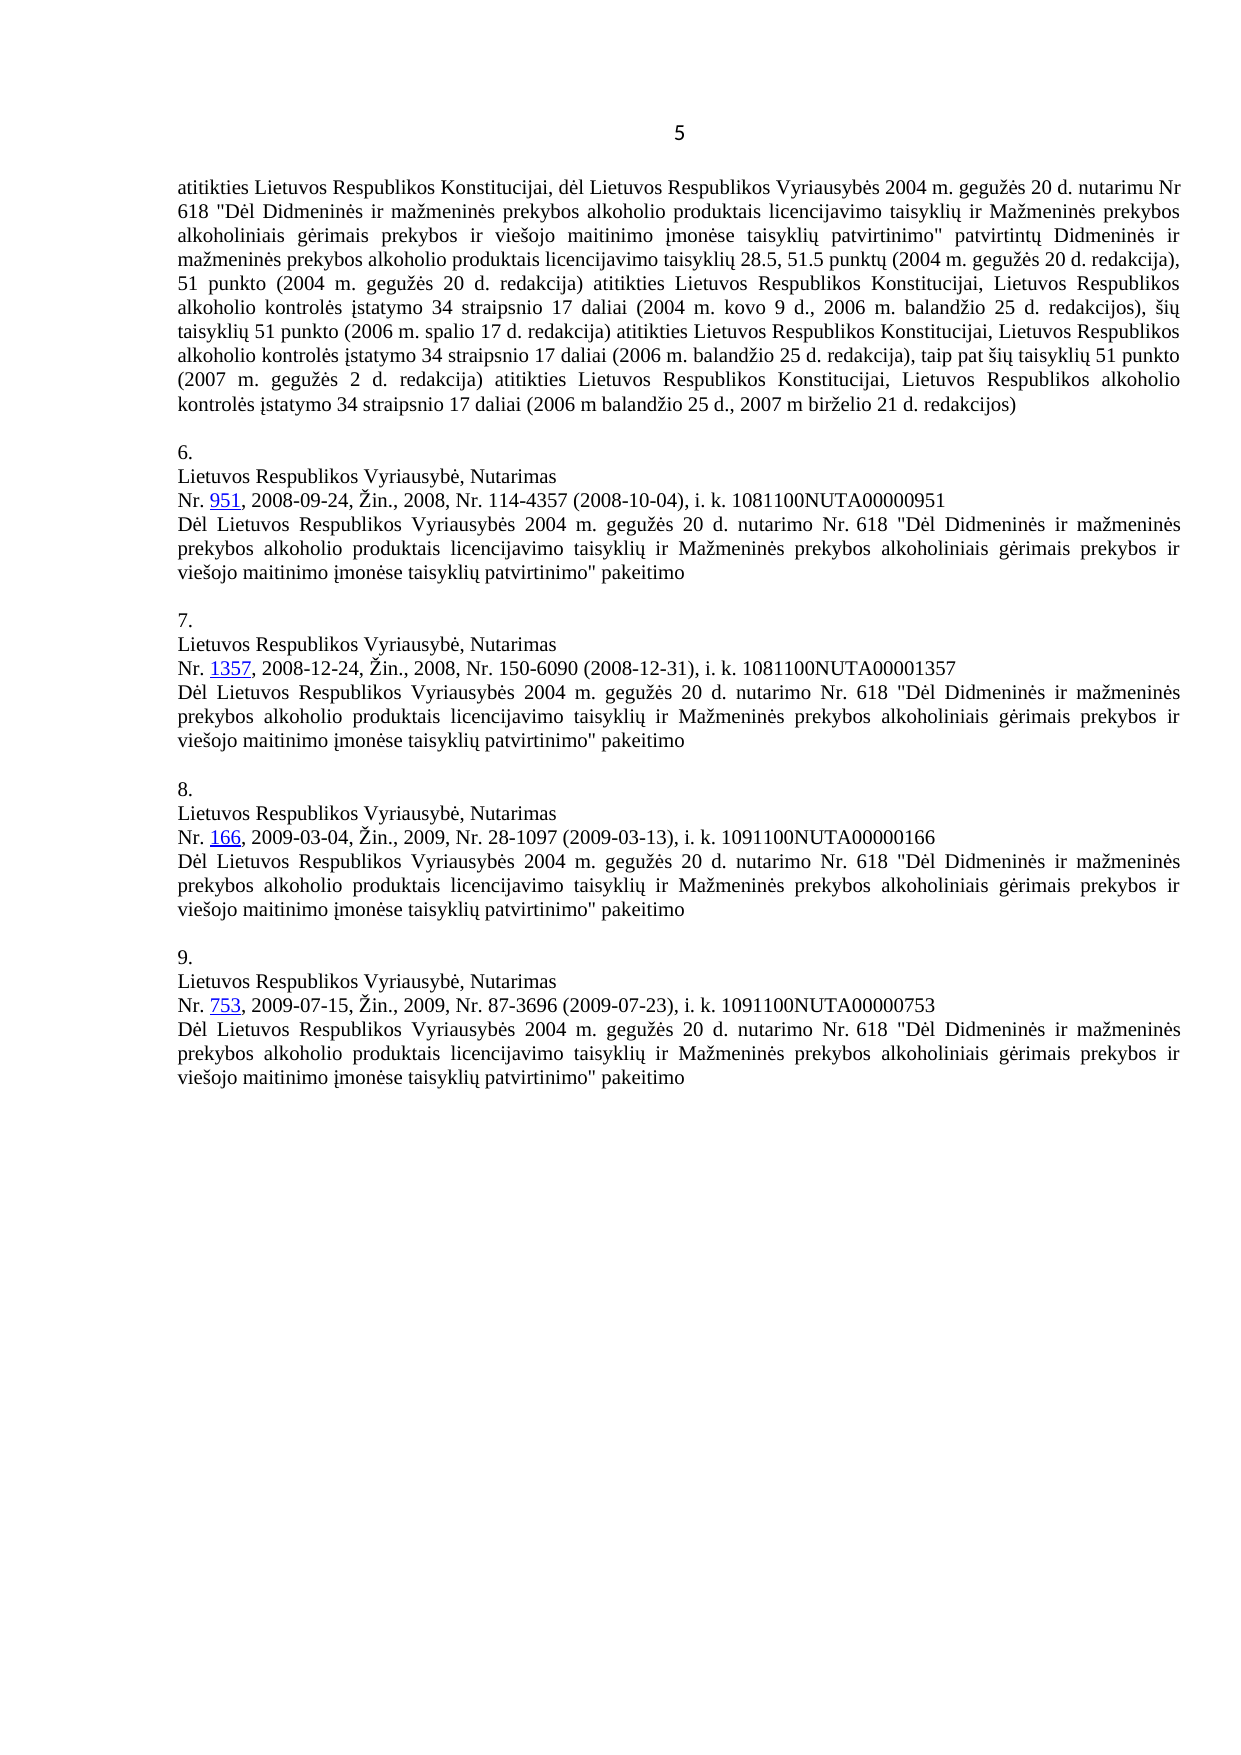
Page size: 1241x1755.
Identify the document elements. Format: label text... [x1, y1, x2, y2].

text Dėl Lietuvos Respublikos Vyriausybės 2004 m. gegužės 20 d. nutarimo Nr. 618 "Dėl Didmeninės ir mažmeninės prekybos alkoholio produktais licencijavimo taisyklių ir Mažmeninės prekybos alkoholiniais gėrimais prekybos ir viešojo maitinimo įmonėse taisyklių patvirtinimo" pakeitimo [177, 1017, 1181, 1089]
text Nr. 166, 2009-03-04, Žin., 2009, Nr. 28-1097 (2009-03-13), i. k. 1091100NUTA00000166 [177, 824, 1181, 849]
text Nr. 1357, 2008-12-24, Žin., 2008, Nr. 150-6090 (2008-12-31), i. k. 1081100NUTA00001357 [177, 656, 1181, 680]
text Lietuvos Respublikos Vyriausybė, Nutarimas [177, 632, 1181, 656]
text Lietuvos Respublikos Vyriausybė, Nutarimas [177, 464, 1181, 488]
text Lietuvos Respublikos Vyriausybė, Nutarimas [177, 969, 1181, 993]
text 7. [177, 608, 1181, 632]
text Lietuvos Respublikos Vyriausybė, Nutarimas [177, 801, 1181, 824]
text 6. [177, 439, 1181, 464]
text atitikties Lietuvos Respublikos Konstitucijai, dėl Lietuvos Respublikos Vyriausybės 2004 m. gegužės 20 d. nutarimu Nr 618 "Dėl Didmeninės ir mažmeninės prekybos alkoholio produktais licencijavimo taisyklių ir Mažmeninės prekybos alkoholiniais gėrimais prekybos ir viešojo maitinimo įmonėse taisyklių patvirtinimo" patvirtintų Didmeninės ir mažmeninės prekybos alkoholio produktais licencijavimo taisyklių 28.5, 51.5 punktų (2004 m. gegužės 20 d. redakcija), 51 punkto (2004 m. gegužės 20 d. redakcija) atitikties Lietuvos Respublikos Konstitucijai, Lietuvos Respublikos alkoholio kontrolės įstatymo 34 straipsnio 17 daliai (2004 m. kovo 9 d., 2006 m. balandžio 25 d. redakcijos), šių taisyklių 51 punkto (2006 m. spalio 17 d. redakcija) atitikties Lietuvos Respublikos Konstitucijai, Lietuvos Respublikos alkoholio kontrolės įstatymo 34 straipsnio 17 daliai (2006 m. balandžio 25 d. redakcija), taip pat šių taisyklių 51 punkto (2007 m. gegužės 2 d. redakcija) atitikties Lietuvos Respublikos Konstitucijai, Lietuvos Respublikos alkoholio kontrolės įstatymo 34 straipsnio 17 daliai (2006 m balandžio 25 d., 2007 m birželio 21 d. redakcijos) [177, 175, 1181, 416]
text 8. [177, 776, 1181, 801]
text Dėl Lietuvos Respublikos Vyriausybės 2004 m. gegužės 20 d. nutarimo Nr. 618 "Dėl Didmeninės ir mažmeninės prekybos alkoholio produktais licencijavimo taisyklių ir Mažmeninės prekybos alkoholiniais gėrimais prekybos ir viešojo maitinimo įmonėse taisyklių patvirtinimo" pakeitimo [177, 849, 1181, 921]
text Nr. 753, 2009-07-15, Žin., 2009, Nr. 87-3696 (2009-07-23), i. k. 1091100NUTA00000753 [177, 993, 1181, 1017]
text 9. [177, 945, 1181, 969]
text Nr. 951, 2008-09-24, Žin., 2008, Nr. 114-4357 (2008-10-04), i. k. 1081100NUTA00000951 [177, 488, 1181, 512]
text Dėl Lietuvos Respublikos Vyriausybės 2004 m. gegužės 20 d. nutarimo Nr. 618 "Dėl Didmeninės ir mažmeninės prekybos alkoholio produktais licencijavimo taisyklių ir Mažmeninės prekybos alkoholiniais gėrimais prekybos ir viešojo maitinimo įmonėse taisyklių patvirtinimo" pakeitimo [177, 512, 1181, 584]
text Dėl Lietuvos Respublikos Vyriausybės 2004 m. gegužės 20 d. nutarimo Nr. 618 "Dėl Didmeninės ir mažmeninės prekybos alkoholio produktais licencijavimo taisyklių ir Mažmeninės prekybos alkoholiniais gėrimais prekybos ir viešojo maitinimo įmonėse taisyklių patvirtinimo" pakeitimo [177, 680, 1181, 752]
